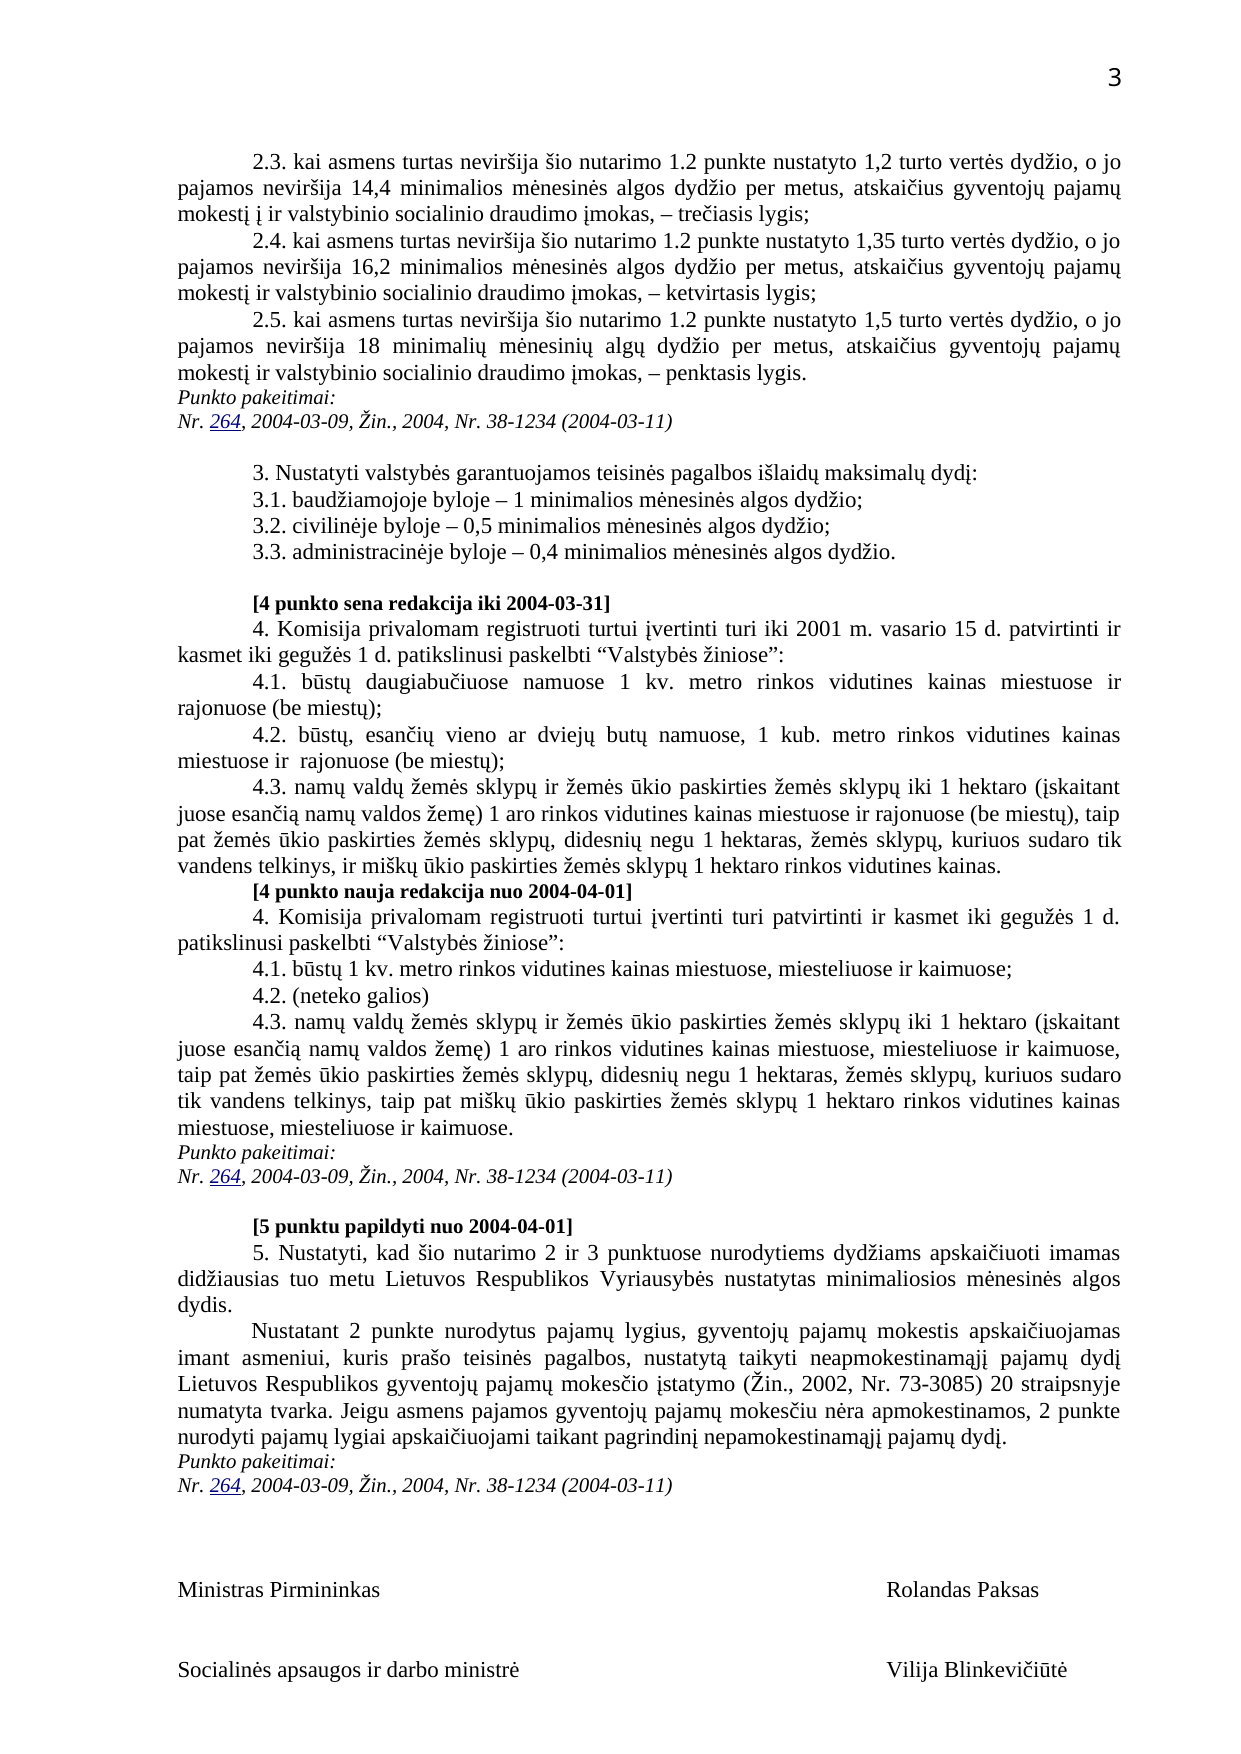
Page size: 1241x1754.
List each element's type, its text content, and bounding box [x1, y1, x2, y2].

text 5. Nustatyti, kad šio nutarimo 2 ir 3 punktuose nurodytiems dydžiams apskaičiuoti imamas didžiausias tuo metu Lietuvos Respublikos Vyriausybės nustatytas minimaliosios mėnesinės algos dydis. [177, 1238, 1122, 1318]
text 2.4. kai asmens turtas neviršija šio nutarimo 1.2 punkte nustatyto 1,35 turto vertės dydžio, o jo pajamos neviršija 16,2 minimalios mėnesinės algos dydžio per metus, atskaičius gyventojų pajamų mokestį ir valstybinio socialinio draudimo įmokas, – ketvirtasis lygis; [177, 227, 1122, 306]
text Punkto pakeitimai: [177, 1449, 1122, 1473]
text 3.2. civilinėje byloje – 0,5 minimalios mėnesinės algos dydžio; [177, 512, 1122, 538]
text 4.2. būstų, esančių vieno ar dviejų butų namuose, 1 kub. metro rinkos vidutines kainas miestuose ir rajonuose (be miestų); [177, 721, 1122, 773]
text 3.1. baudžiamojoje byloje – 1 minimalios mėnesinės algos dydžio; [177, 486, 1122, 512]
text [5 punktu papildyti nuo 2004-04-01] [177, 1214, 1122, 1238]
text 4.3. namų valdų žemės sklypų ir žemės ūkio paskirties žemės sklypų iki 1 hektaro (įskaitant juose esančią namų valdos žemę) 1 aro rinkos vidutines kainas miestuose, miesteliuose ir kaimuose, taip pat žemės ūkio paskirties žemės sklypų, didesnių negu 1 hektaras, žemės sklypų, kuriuos sudaro tik vandens telkinys, taip pat miškų ūkio paskirties žemės sklypų 1 hektaro rinkos vidutines kainas miestuose, miesteliuose ir kaimuose. [177, 1008, 1122, 1140]
text 3. Nustatyti valstybės garantuojamos teisinės pagalbos išlaidų maksimalų dydį: [177, 459, 1122, 486]
text 2.5. kai asmens turtas neviršija šio nutarimo 1.2 punkte nustatyto 1,5 turto vertės dydžio, o jo pajamos neviršija 18 minimalių mėnesinių algų dydžio per metus, atskaičius gyventojų pajamų mokestį ir valstybinio socialinio draudimo įmokas, – penktasis lygis. [177, 306, 1122, 385]
text 4.1. būstų 1 kv. metro rinkos vidutines kainas miestuose, miesteliuose ir kaimuose; [177, 956, 1122, 982]
text Nr. 264, 2004-03-09, Žin., 2004, Nr. 38-1234 (2004-03-11) [177, 1164, 1122, 1188]
text Nr. 264, 2004-03-09, Žin., 2004, Nr. 38-1234 (2004-03-11) [177, 409, 1122, 433]
text 4.1. būstų daugiabučiuose namuose 1 kv. metro rinkos vidutines kainas miestuose ir rajonuose (be miestų); [177, 668, 1122, 721]
text 4.3. namų valdų žemės sklypų ir žemės ūkio paskirties žemės sklypų iki 1 hektaro (įskaitant juose esančią namų valdos žemę) 1 aro rinkos vidutines kainas miestuose ir rajonuose (be miestų), taip pat žemės ūkio paskirties žemės sklypų, didesnių negu 1 hektaras, žemės sklypų, kuriuos sudaro tik vandens telkinys, ir miškų ūkio paskirties žemės sklypų 1 hektaro rinkos vidutines kainas. [177, 773, 1122, 879]
text Punkto pakeitimai: [177, 385, 1122, 409]
text Nr. 264, 2004-03-09, Žin., 2004, Nr. 38-1234 (2004-03-11) [177, 1473, 1122, 1497]
text 4.2. (neteko galios) [177, 982, 1122, 1008]
text 4. Komisija privalomam registruoti turtui įvertinti turi patvirtinti ir kasmet iki gegužės 1 d. patikslinusi paskelbti “Valstybės žiniose”: [177, 903, 1122, 956]
text [4 punkto nauja redakcija nuo 2004-04-01] [177, 879, 1122, 903]
text Nustatant 2 punkte nurodytus pajamų lygius, gyventojų pajamų mokestis apskaičiuojamas imant asmeniui, kuris prašo teisinės pagalbos, nustatytą taikyti neapmokestinamąjį pajamų dydį Lietuvos Respublikos gyventojų pajamų mokesčio įstatymo (Žin., 2002, Nr. 73-3085) 20 straipsnyje numatyta tvarka. Jeigu asmens pajamos gyventojų pajamų mokesčiu nėra apmokestinamos, 2 punkte nurodyti pajamų lygiai apskaičiuojami taikant pagrindinį nepamokestinamąjį pajamų dydį. [177, 1318, 1122, 1449]
text 2.3. kai asmens turtas neviršija šio nutarimo 1.2 punkte nustatyto 1,2 turto vertės dydžio, o jo pajamos neviršija 14,4 minimalios mėnesinės algos dydžio per metus, atskaičius gyventojų pajamų mokestį į ir valstybinio socialinio draudimo įmokas, – trečiasis lygis; [177, 148, 1122, 227]
text Socialinės apsaugos ir darbo ministrė Vilija Blinkevičiūtė [177, 1656, 1122, 1682]
text 3.3. administracinėje byloje – 0,4 minimalios mėnesinės algos dydžio. [177, 538, 1122, 565]
text [4 punkto sena redakcija iki 2004-03-31] [177, 591, 1122, 615]
text 4. Komisija privalomam registruoti turtui įvertinti turi iki 2001 m. vasario 15 d. patvirtinti ir kasmet iki gegužės 1 d. patikslinusi paskelbti “Valstybės žiniose”: [177, 615, 1122, 668]
text Ministras Pirmininkas Rolandas Paksas [177, 1577, 1122, 1603]
text Punkto pakeitimai: [177, 1140, 1122, 1164]
